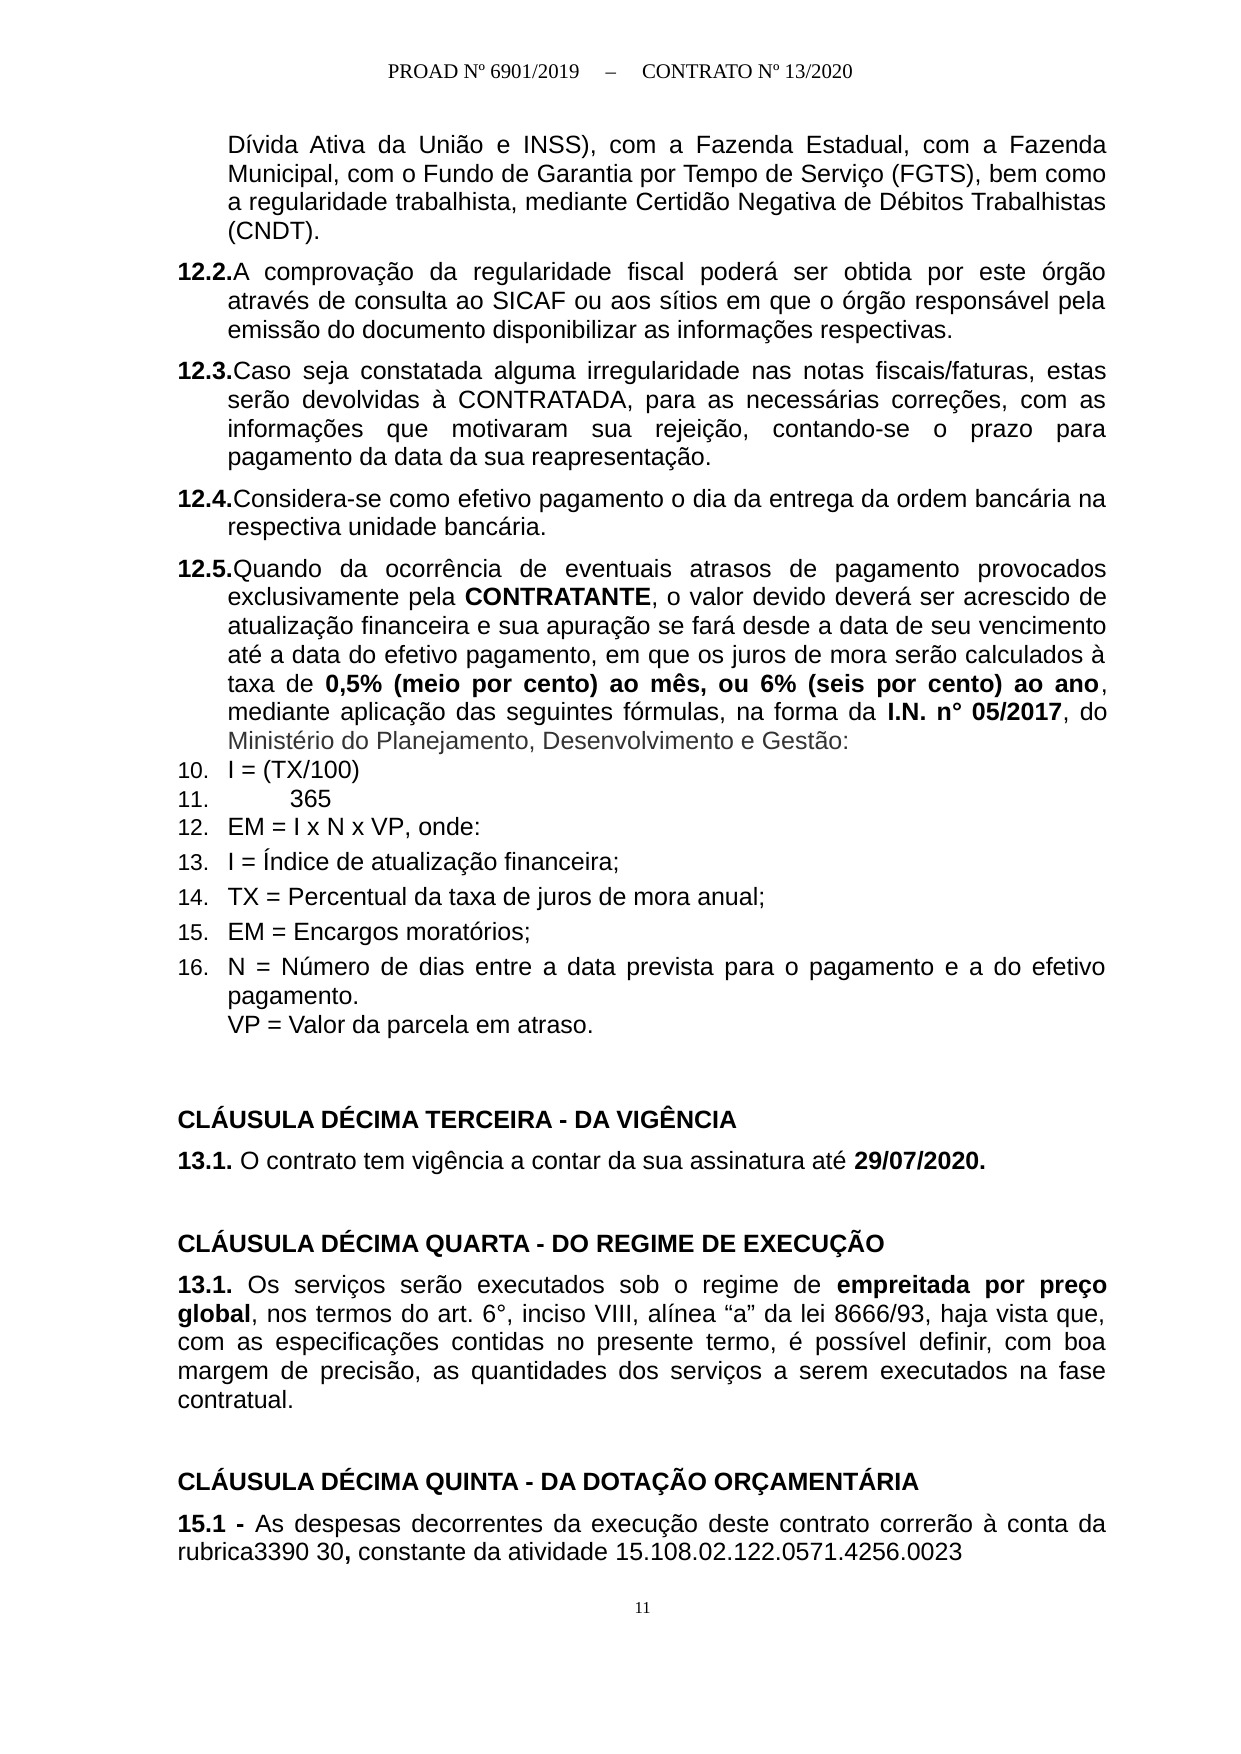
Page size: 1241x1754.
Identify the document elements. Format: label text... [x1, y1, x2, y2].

text 15.1 - As despesas decorrentes da execução deste contrato correrão à conta da rubrica3390 30, constante da atividade 15.108.02.122.0571.4256.0023 [177, 1509, 1107, 1566]
text CLÁUSULA DÉCIMA QUINTA - DA DOTAÇÃO ORÇAMENTÁRIA [177, 1467, 1107, 1496]
list Quando da ocorrência de eventuais atrasos de pagamento provocados exclusivamente pela CONTRATANTE, o valor devido deverá ser acrescido de atualização financeira e sua apuração se fará desde a data de seu vencimento até a data do efetivo pagamento, em que os juros de mora serão calculados à taxa de 0,5% (meio por cento) ao mês, ou 6% (seis por cento) ao ano, mediante aplicação das seguintes fórmulas, na forma da I.N. n° 05/2017, do Ministério do Planejamento, Desenvolvimento e Gestão: [177, 554, 1107, 755]
text 13.1. Os serviços serão executados sob o regime de empreitada por preço global, nos termos do art. 6°, inciso VIII, alínea “a” da lei 8666/93, haja vista que, com as especificações contidas no presente termo, é possível definir, com boa margem de precisão, as quantidades dos serviços a serem executados na fase contratual. [177, 1270, 1107, 1414]
list Dívida Ativa da União e INSS), com a Fazenda Estadual, com a Fazenda Municipal, com o Fundo de Garantia por Tempo de Serviço (FGTS), bem como a regularidade trabalhista, mediante Certidão Negativa de Débitos Trabalhistas (CNDT). [177, 130, 1107, 245]
text 13.1. O contrato tem vigência a contar da sua assinatura até 29/07/2020. [177, 1146, 1107, 1175]
list EM = Encargos moratórios; [177, 917, 1107, 946]
text CLÁUSULA DÉCIMA QUARTA - DO REGIME DE EXECUÇÃO [177, 1229, 1107, 1257]
list Caso seja constatada alguma irregularidade nas notas fiscais/faturas, estas serão devolvidas à CONTRATADA, para as necessárias correções, com as informações que motivaram sua rejeição, contando-se o prazo para pagamento da data da sua reapresentação. [177, 356, 1107, 471]
list I = (TX/100) [177, 755, 1107, 784]
list A comprovação da regularidade fiscal poderá ser obtida por este órgão através de consulta ao SICAF ou aos sítios em que o órgão responsável pela emissão do documento disponibilizar as informações respectivas. [177, 257, 1107, 344]
list I = Índice de atualização financeira; [177, 847, 1107, 876]
list TX = Percentual da taxa de juros de mora anual; [177, 882, 1107, 911]
list N = Número de dias entre a data prevista para o pagamento e a do efetivo pagamento. VP = Valor da parcela em atraso. [177, 952, 1107, 1039]
list Considera-se como efetivo pagamento o dia da entrega da ordem bancária na respectiva unidade bancária. [177, 484, 1107, 541]
list EM = I x N x VP, onde: [177, 812, 1107, 841]
text CLÁUSULA DÉCIMA TERCEIRA - DA VIGÊNCIA [177, 1105, 1107, 1134]
list 365 [177, 784, 1107, 812]
